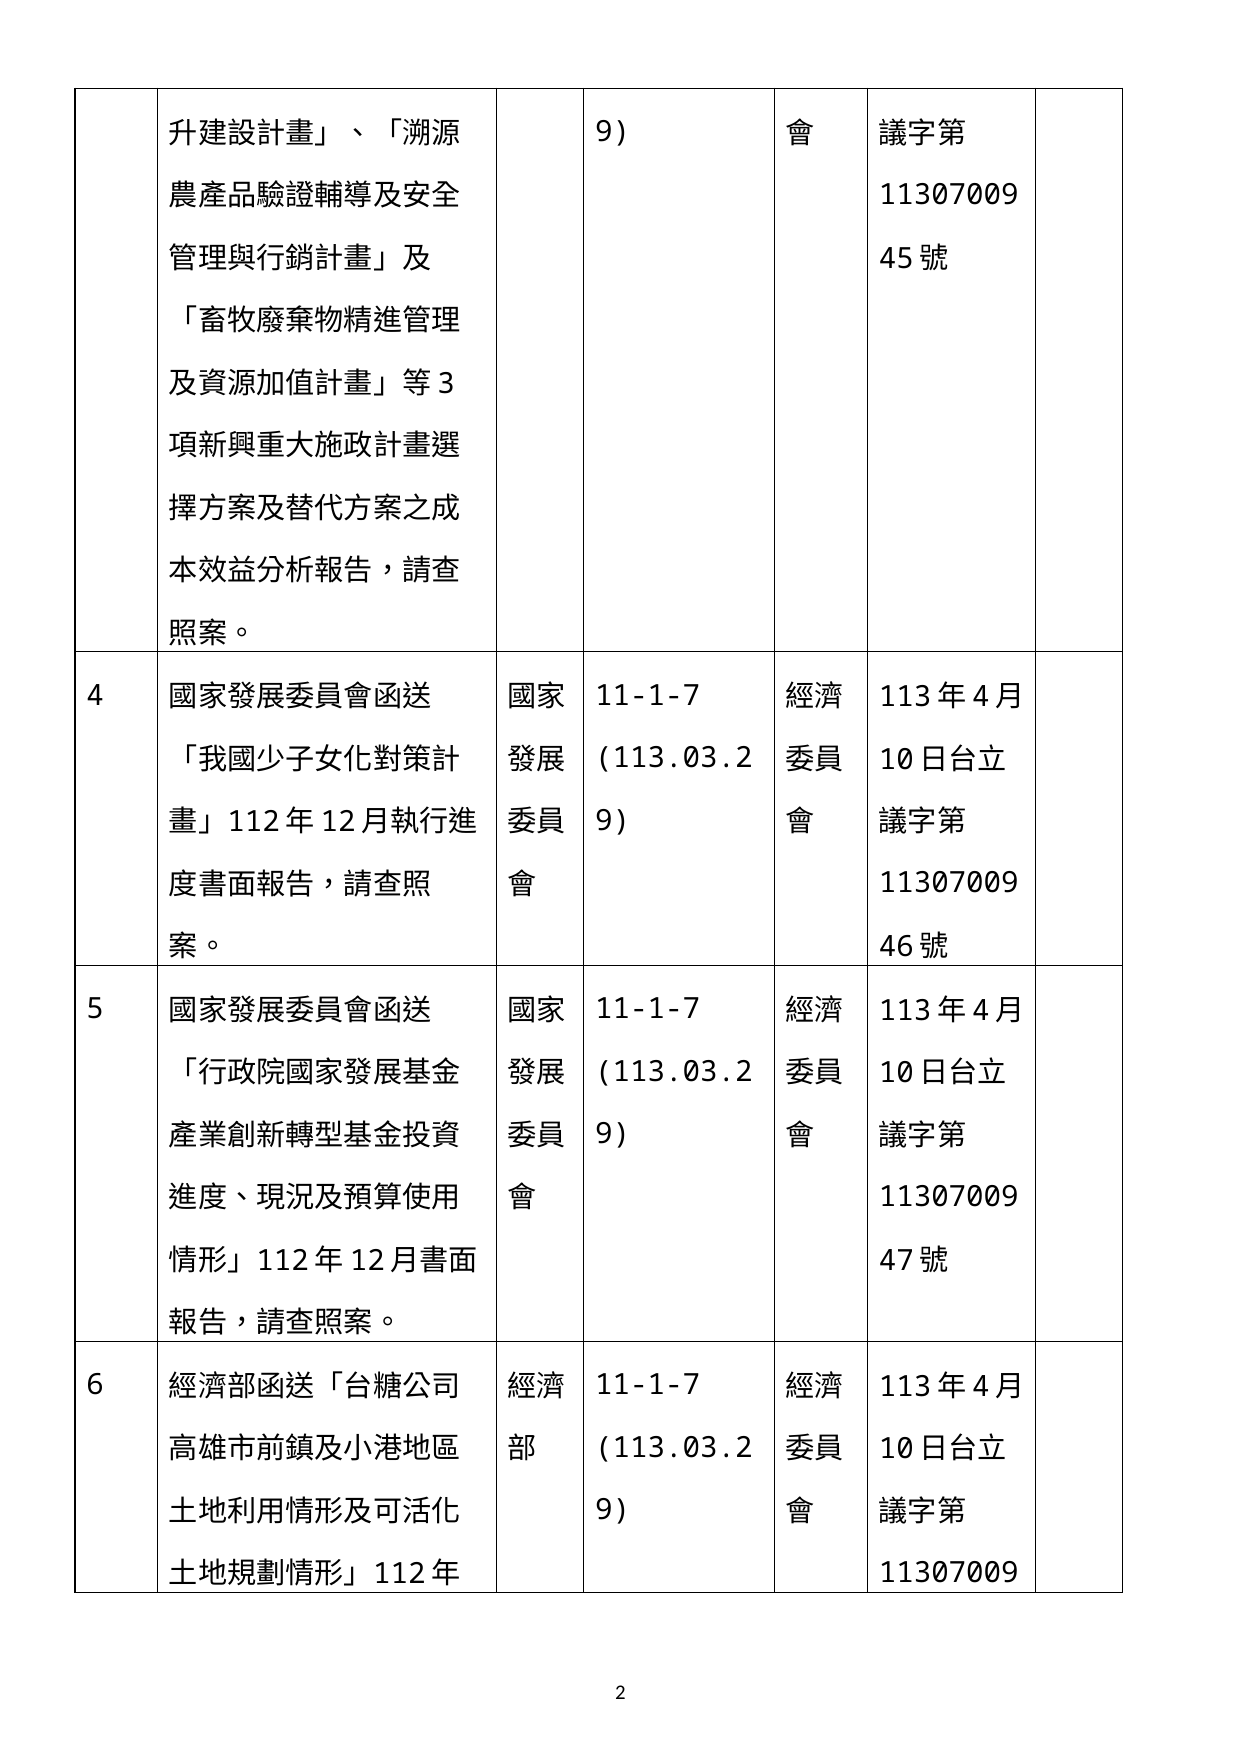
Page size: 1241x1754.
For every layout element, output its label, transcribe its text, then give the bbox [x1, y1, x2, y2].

table_cell 113年4月10日台立議字第1130700946號 [868, 652, 1035, 965]
table_cell 4 [76, 652, 157, 965]
table_cell [1036, 1342, 1122, 1592]
table_cell 經濟委員會 [775, 966, 867, 1341]
table_cell 會 [775, 89, 867, 651]
table_cell 議字第1130700945號 [868, 89, 1035, 651]
table_cell 經濟部函送「台糖公司高雄市前鎮及小港地區土地利用情形及可活化土地規劃情形」112年 [158, 1342, 496, 1592]
table_cell 5 [76, 966, 157, 1341]
table_cell 經濟委員會 [775, 1342, 867, 1592]
table_cell 113年4月10日台立議字第1130700947號 [868, 966, 1035, 1341]
table_cell [1036, 652, 1122, 965]
table_cell [76, 89, 157, 651]
table_cell 國家發展委員會函送「行政院國家發展基金產業創新轉型基金投資進度、現況及預算使用情形」112年12月書面報告，請查照案。 [158, 966, 496, 1341]
table_cell [1036, 89, 1122, 651]
table_cell 升建設計畫」、「溯源農產品驗證輔導及安全管理與行銷計畫」及「畜牧廢棄物精進管理及資源加值計畫」等3項新興重大施政計畫選擇方案及替代方案之成本效益分析報告，請查照案。 [158, 89, 496, 651]
table_cell 113年4月10日台立議字第11307009 [868, 1342, 1035, 1592]
table_cell [1036, 966, 1122, 1341]
table_cell 經濟部 [497, 1342, 583, 1592]
table_cell 國家發展委員會 [497, 966, 583, 1341]
table_cell 11-1-7 (113.03.29) [584, 652, 774, 965]
table_cell [497, 89, 583, 651]
table_cell 6 [76, 1342, 157, 1592]
table_cell 11-1-7 (113.03.29) [584, 1342, 774, 1592]
table_cell 國家發展委員會 [497, 652, 583, 965]
table_cell 國家發展委員會函送「我國少子女化對策計畫」112年12月執行進度書面報告，請查照案。 [158, 652, 496, 965]
table_cell 9) [584, 89, 774, 651]
table_cell 11-1-7 (113.03.29) [584, 966, 774, 1341]
table_cell 經濟委員會 [775, 652, 867, 965]
